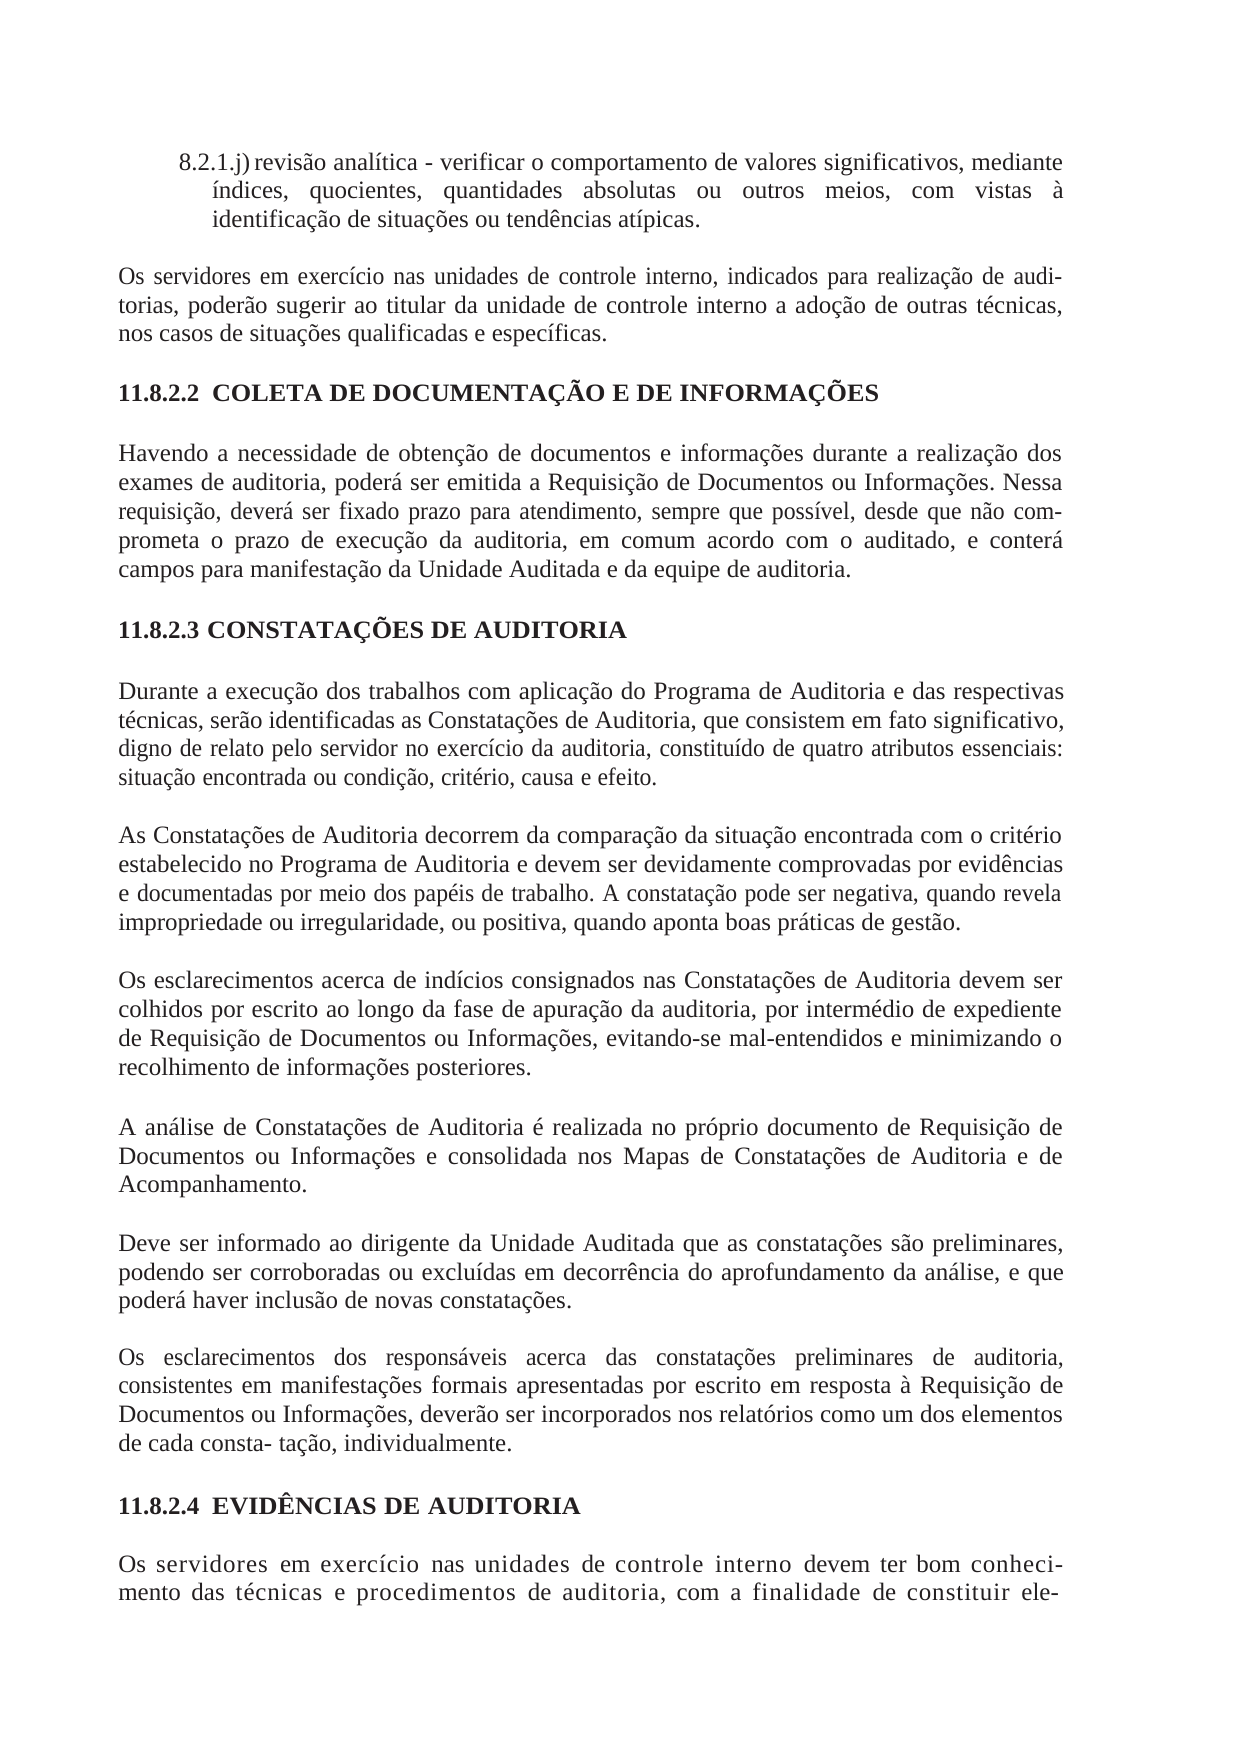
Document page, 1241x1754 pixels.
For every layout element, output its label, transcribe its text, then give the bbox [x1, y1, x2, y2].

subtitle EVIDÊNCIAS DE AUDITORIA [118, 1491, 1136, 1520]
text Deve ser informado ao dirigente da Unidade Auditada que as constatações são preliminares, podendo ser corroboradas ou excluídas em decorrência do aprofundamento da análise, e que poderá haver inclusão de novas constatações. [118, 1228, 1065, 1314]
text As Constatações de Auditoria decorrem da comparação da situação encontrada com o critério estabelecido no Programa de Auditoria e devem ser devidamente comprovadas por evidências e documentadas por meio dos papéis de trabalho. A constatação pode ser negativa, quando revela impropriedade ou irregularidade, ou positiva, quando aponta boas práticas de gestão. [118, 821, 1063, 936]
list revisão analítica - verificar o comportamento de valores significativos, mediante índices, quocientes, quantidades absolutas ou outros meios, com vistas à identificação de situações ou tendências atípicas. [178, 147, 1063, 233]
text Havendo a necessidade de obtenção de documentos e informações durante a realização dos exames de auditoria, poderá ser emitida a Requisição de Documentos ou Informações. Nessa requisição, deverá ser fixado prazo para atendimento, sempre que possível, desde que não com- prometa o prazo de execução da auditoria, em comum acordo com o auditado, e conterá campos para manifestação da Unidade Auditada e da equipe de auditoria. [118, 438, 1063, 583]
text Os esclarecimentos acerca de indícios consignados nas Constatações de Auditoria devem ser colhidos por escrito ao longo da fase de apuração da auditoria, por intermédio de expediente de Requisição de Documentos ou Informações, evitando-se mal-entendidos e minimizando o recolhimento de informações posteriores. [118, 965, 1063, 1080]
text Os servidores em exercício nas unidades de controle interno devem ter bom conheci- mento das técnicas e procedimentos de auditoria, com a finalidade de constituir ele- [118, 1549, 1063, 1606]
subtitle CONSTATAÇÕES DE AUDITORIA [118, 616, 1136, 644]
text Os esclarecimentos dos responsáveis acerca das constatações preliminares de auditoria, consistentes em manifestações formais apresentadas por escrito em resposta à Requisição de Documentos ou Informações, deverão ser incorporados nos relatórios como um dos elementos de cada consta- tação, individualmente. [118, 1342, 1064, 1457]
subtitle COLETA DE DOCUMENTAÇÃO E DE INFORMAÇÕES [118, 378, 1136, 407]
text A análise de Constatações de Auditoria é realizada no próprio documento de Requisição de Documentos ou Informações e consolidada nos Mapas de Constatações de Auditoria e de Acompanhamento. [118, 1112, 1064, 1198]
text Durante a execução dos trabalhos com aplicação do Programa de Auditoria e das respectivas técnicas, serão identificadas as Constatações de Auditoria, que consistem em fato significativo, digno de relato pelo servidor no exercício da auditoria, constituído de quatro atributos essenciais: situação encontrada ou condição, critério, causa e efeito. [118, 676, 1065, 791]
text Os servidores em exercício nas unidades de controle interno, indicados para realização de audi- torias, poderão sugerir ao titular da unidade de controle interno a adoção de outras técnicas, nos casos de situações qualificadas e específicas. [118, 261, 1063, 347]
